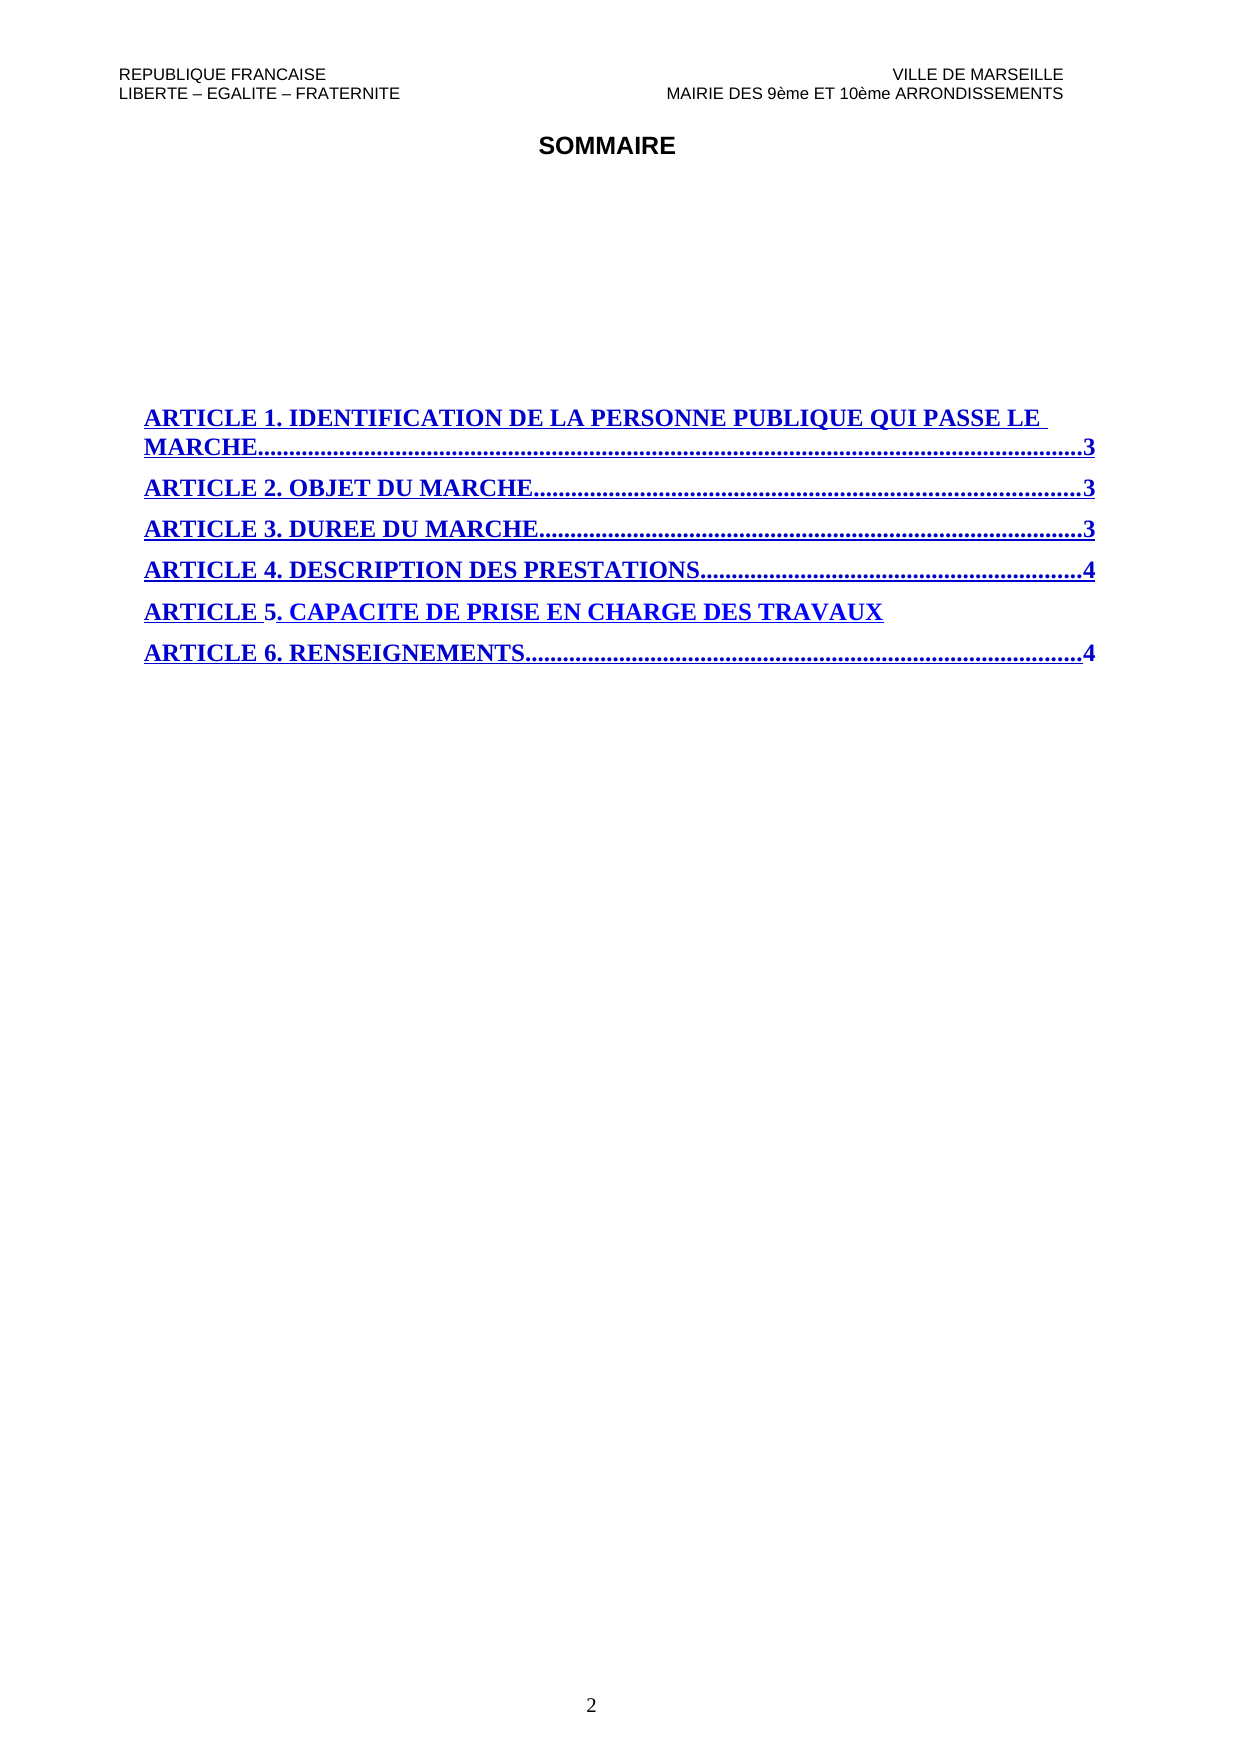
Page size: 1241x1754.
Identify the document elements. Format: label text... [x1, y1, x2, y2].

text SOMMAIRE [119, 131, 1095, 160]
text ARTICLE 3. DUREE DU MARCHE 3 [144, 514, 1095, 539]
text ARTICLE 5. CAPACITE DE PRISE EN CHARGE DES TRAVAUX [144, 597, 1095, 625]
text ARTICLE 2. OBJET DU MARCHE 3 [144, 473, 1095, 498]
text ARTICLE 6. RENSEIGNEMENTS 4 [144, 638, 1095, 667]
text ARTICLE 1. IDENTIFICATION DE LA PERSONNE PUBLIQUE QUI PASSE LE MARCHE 3 [144, 403, 1095, 457]
text ARTICLE 4. DESCRIPTION DES PRESTATIONS 4 [144, 555, 1095, 580]
